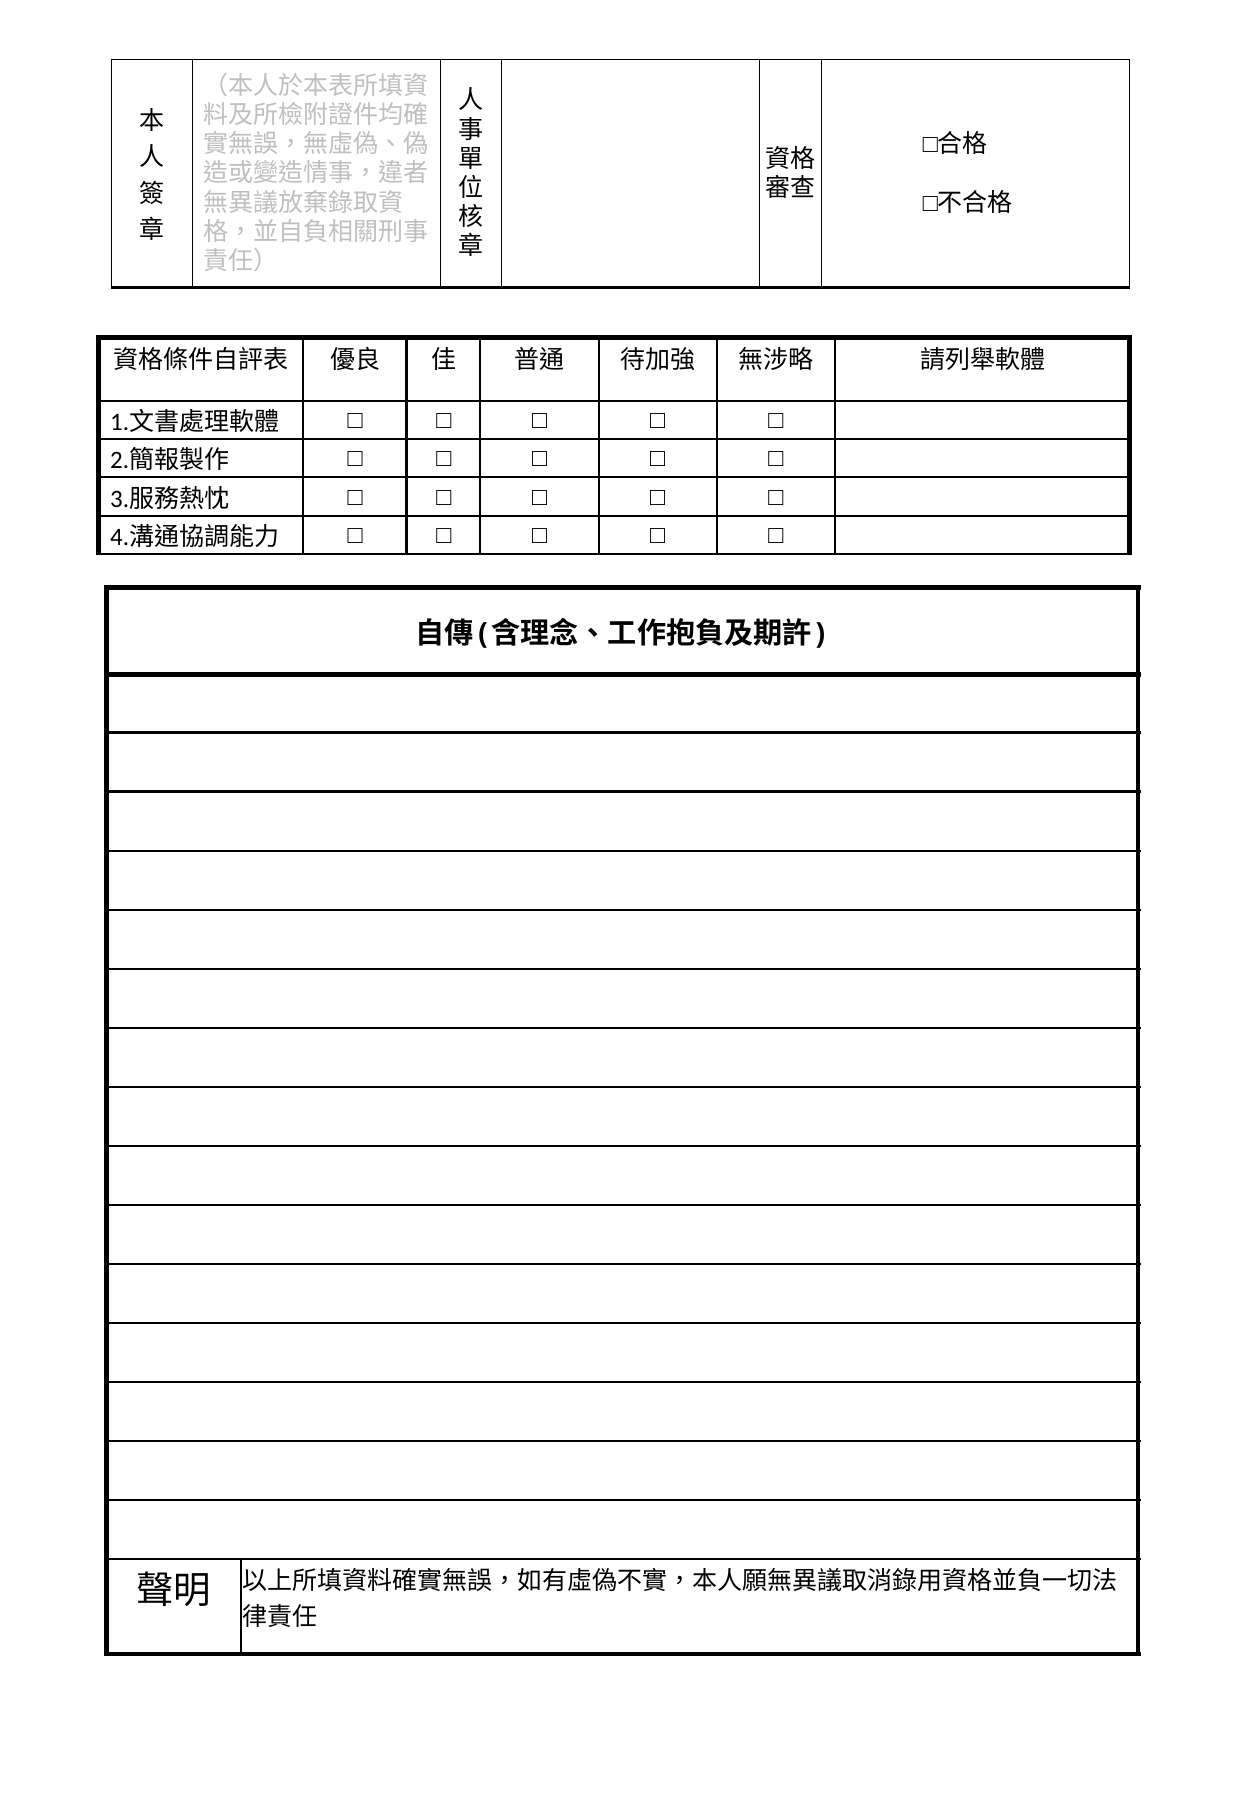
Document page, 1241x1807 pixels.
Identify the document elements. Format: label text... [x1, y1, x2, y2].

table_cell 2.簡報製作 [101, 440, 302, 476]
table_cell [836, 478, 1127, 514]
table_cell [1132, 476, 1142, 514]
table_cell [836, 517, 1127, 553]
table_cell □ [304, 440, 405, 476]
table_cell □ [408, 478, 479, 514]
table_cell 4.溝通協調能力 [101, 517, 302, 553]
table_cell □ [304, 517, 405, 553]
table_cell [109, 734, 1136, 790]
table_cell □ [718, 517, 834, 553]
table_cell [109, 970, 1136, 1027]
table_cell [109, 911, 1136, 968]
table_header 優良 [304, 340, 405, 399]
table_header 資格條件自評表 [101, 340, 302, 399]
table_cell [836, 440, 1127, 476]
table_cell [502, 60, 759, 286]
table_header 自傳(含理念、工作抱負及期許) [109, 590, 1136, 672]
table_cell [1132, 438, 1142, 476]
table_cell □ [481, 478, 598, 514]
table_header 無涉略 [718, 340, 834, 399]
table_header 請列舉軟體 [836, 340, 1127, 399]
table_cell [109, 1383, 1136, 1440]
table_cell □ [718, 440, 834, 476]
table_cell [109, 1324, 1136, 1381]
table_cell [109, 1265, 1136, 1322]
table_cell 聲明 [109, 1560, 240, 1651]
table_cell [1132, 515, 1142, 553]
table_cell □合格 □不合格 [822, 60, 1129, 286]
table_cell 資格 審查 [760, 60, 821, 286]
table_cell [109, 1442, 1136, 1499]
table_cell 以上所填資料確實無誤，如有虛偽不實，本人願無異議取消錄用資格並負一切法律責任 [242, 1560, 1136, 1651]
table_header 待加強 [600, 340, 716, 399]
table_header 佳 [408, 340, 479, 399]
table_cell [109, 1088, 1136, 1145]
table_cell [109, 1147, 1136, 1204]
table_header 普通 [481, 340, 598, 399]
table_header [1132, 335, 1142, 399]
table_cell [109, 1206, 1136, 1263]
table_cell [109, 852, 1136, 908]
table_cell □ [600, 402, 716, 438]
table_cell [109, 793, 1136, 849]
table_cell [109, 1501, 1136, 1558]
table_cell □ [481, 402, 598, 438]
table_cell □ [304, 402, 405, 438]
table_cell [109, 677, 1136, 731]
table_cell 人 事 單 位 核 章 [441, 60, 501, 286]
table_cell □ [600, 478, 716, 514]
table_cell □ [600, 440, 716, 476]
table_cell □ [481, 440, 598, 476]
table_cell 本 人 簽 章 [112, 60, 192, 286]
table_cell □ [718, 402, 834, 438]
table_cell [836, 402, 1127, 438]
table_cell □ [718, 478, 834, 514]
table_cell □ [600, 517, 716, 553]
table_cell （本人於本表所填資料及所檢附證件均確實無誤，無虛偽、偽造或變造情事，違者無異議放棄錄取資格，並自負相關刑事責任） [193, 60, 440, 286]
table_cell [1132, 400, 1142, 438]
table_cell 1.文書處理軟體 [101, 402, 302, 438]
table_cell □ [408, 440, 479, 476]
table_cell □ [304, 478, 405, 514]
table_cell 3.服務熱忱 [101, 478, 302, 514]
table_cell □ [408, 517, 479, 553]
table_cell [109, 1029, 1136, 1086]
table_cell □ [408, 402, 479, 438]
table_cell □ [481, 517, 598, 553]
